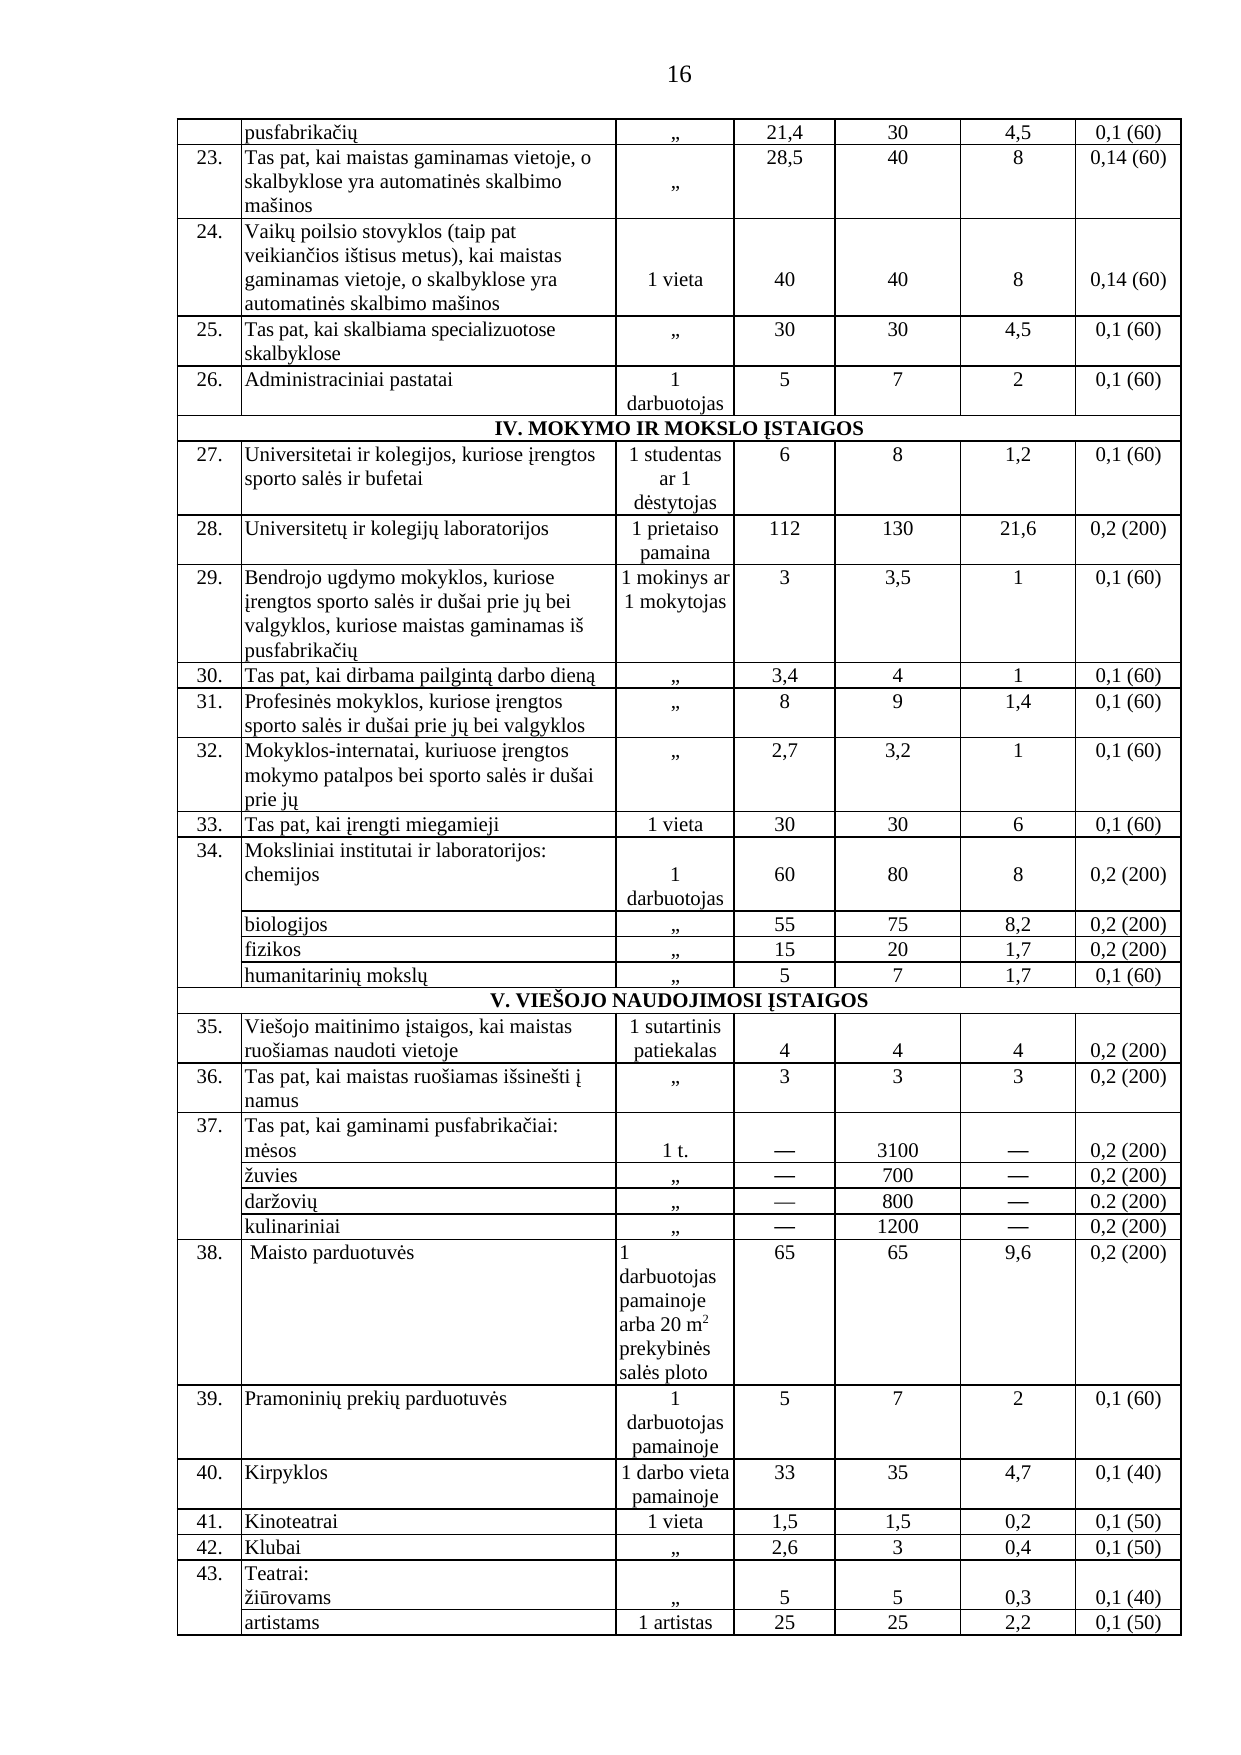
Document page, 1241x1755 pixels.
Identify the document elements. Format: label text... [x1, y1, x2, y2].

table_cell — [735, 1189, 834, 1213]
table_cell 5 [735, 367, 834, 415]
table_cell „ [617, 937, 733, 961]
table_cell 39. [178, 1386, 241, 1458]
table_cell Viešojo maitinimo įstaigos, kai maistas ruošiamas naudoti vietoje [242, 1014, 615, 1062]
table_cell Tas pat, kai maistas ruošiamas išsinešti į namus [242, 1064, 615, 1112]
table_cell 4,5 [961, 317, 1075, 365]
table_cell 0,1 (40) [1076, 1460, 1180, 1508]
table_cell 24. [178, 219, 241, 315]
table_cell humanitarinių mokslų [242, 963, 615, 987]
table_cell 15 [735, 937, 834, 961]
table_cell — [735, 1163, 834, 1187]
table_cell 8 [961, 219, 1075, 315]
table_cell 40 [836, 219, 960, 315]
table_cell 20 [836, 937, 960, 961]
table_cell 0,14 (60) [1076, 219, 1180, 315]
table_cell 0,1 (60) [1076, 1386, 1180, 1458]
table_cell „ [617, 912, 733, 936]
table_cell 28,5 [735, 145, 834, 217]
table_cell Maisto parduotuvės [242, 1240, 615, 1384]
table_cell 75 [836, 912, 960, 936]
table_cell 30 [836, 317, 960, 365]
table_cell 40 [735, 219, 834, 315]
table_cell 0,1 (60) [1076, 689, 1180, 737]
table_cell 1 [961, 738, 1075, 811]
table_cell 55 [735, 912, 834, 936]
table_cell 1,7 [961, 963, 1075, 987]
table_cell 30 [735, 812, 834, 836]
table_cell 0,2 (200) [1076, 937, 1180, 961]
table_cell 35 [836, 1460, 960, 1508]
table_cell 3 [735, 1064, 834, 1112]
table_cell 65 [735, 1240, 834, 1384]
table_cell 1 vieta [617, 1510, 733, 1533]
table_cell 1 darbuotojas [617, 367, 733, 415]
table_cell 1 sutartinis patiekalas [617, 1014, 733, 1062]
table_cell „ [617, 663, 733, 687]
table_cell 130 [836, 516, 960, 564]
table_cell 3,5 [836, 565, 960, 662]
table_cell 21,4 [735, 120, 834, 144]
table_cell 0.2 (200) [1076, 1189, 1180, 1213]
table_cell 9 [836, 689, 960, 737]
table_cell „ [617, 1163, 733, 1187]
table_cell 36. [178, 1064, 241, 1112]
table_cell 1 vieta [617, 219, 733, 315]
table_cell 700 [836, 1163, 960, 1187]
table_cell Kinoteatrai [242, 1510, 615, 1533]
table_cell „ [617, 1189, 733, 1213]
table_cell 2,7 [735, 738, 834, 811]
table_cell Administraciniai pastatai [242, 367, 615, 415]
table_cell — [735, 1113, 834, 1162]
table_cell 1 t. [617, 1113, 733, 1162]
table_cell 1,5 [735, 1510, 834, 1533]
table_cell 4 [735, 1014, 834, 1062]
table_cell Vaikų poilsio stovyklos (taip pat veikiančios ištisus metus), kai maistas gaminamas vietoje, o skalbyklose yra automatinės skalbimo mašinos [242, 219, 615, 315]
table_cell 3 [836, 1064, 960, 1112]
table_cell „ [617, 1064, 733, 1112]
table_cell 6 [961, 812, 1075, 836]
table_cell 65 [836, 1240, 960, 1384]
table_cell 25 [735, 1610, 834, 1634]
table_cell 33. [178, 812, 241, 836]
table_cell 0,1 (60) [1076, 367, 1180, 415]
table_cell 0,2 (200) [1076, 1240, 1180, 1384]
table_cell Teatrai: žiūrovams [242, 1561, 615, 1609]
table_cell — [961, 1215, 1075, 1238]
table_cell Tas pat, kai įrengti miegamieji [242, 812, 615, 836]
table_cell 1,4 [961, 689, 1075, 737]
table_cell biologijos [242, 912, 615, 936]
table_cell 80 [836, 838, 960, 910]
table_cell 40 [836, 145, 960, 217]
table_cell Bendrojo ugdymo mokyklos, kuriose įrengtos sporto salės ir dušai prie jų bei valgyklos, kuriose maistas gaminamas iš pusfabrikačių [242, 565, 615, 662]
table_cell 1200 [836, 1215, 960, 1238]
table_cell 3100 [836, 1113, 960, 1162]
table_cell 0,1 (60) [1076, 442, 1180, 514]
table_cell 9,6 [961, 1240, 1075, 1384]
table_cell 30 [836, 812, 960, 836]
table_cell 25 [836, 1610, 960, 1634]
table_cell 0,2 (200) [1076, 1215, 1180, 1238]
table_cell 1 artistas [617, 1610, 733, 1634]
table_cell 1 vieta [617, 812, 733, 836]
table_cell Klubai [242, 1535, 615, 1559]
table_cell 1 studentas ar 1 dėstytojas [617, 442, 733, 514]
table_cell kulinariniai [242, 1215, 615, 1238]
table_cell V. VIEŠOJO NAUDOJIMOSI ĮSTAIGOS [178, 988, 1180, 1012]
table_cell 6 [735, 442, 834, 514]
table_cell 4 [836, 1014, 960, 1062]
table_cell 0,1 (60) [1076, 663, 1180, 687]
table_cell „ [617, 317, 733, 365]
table_cell Kirpyklos [242, 1460, 615, 1508]
table_cell 1,5 [836, 1510, 960, 1533]
table_cell 29. [178, 565, 241, 662]
table_cell 0,2 (200) [1076, 838, 1180, 910]
table_cell 800 [836, 1189, 960, 1213]
table_cell 32. [178, 738, 241, 811]
table_cell 30 [735, 317, 834, 365]
table_cell 34. [178, 838, 241, 987]
table_cell 2,2 [961, 1610, 1075, 1634]
table_cell Tas pat, kai skalbiama specializuotose skalbyklose [242, 317, 615, 365]
table_cell 42. [178, 1535, 241, 1559]
table_cell 5 [735, 963, 834, 987]
table_cell 5 [735, 1386, 834, 1458]
table_cell 0,1 (50) [1076, 1535, 1180, 1559]
table_cell 3,2 [836, 738, 960, 811]
table_cell Pramoninių prekių parduotuvės [242, 1386, 615, 1458]
table_cell 2 [961, 367, 1075, 415]
table_cell žuvies [242, 1163, 615, 1187]
table_cell 5 [836, 1561, 960, 1609]
table_cell 1,2 [961, 442, 1075, 514]
table_cell „ [617, 963, 733, 987]
table_cell 31. [178, 689, 241, 737]
table_cell 0,2 (200) [1076, 1064, 1180, 1112]
table_cell 112 [735, 516, 834, 564]
table_cell 0,2 (200) [1076, 516, 1180, 564]
table_cell [178, 120, 241, 144]
table_cell Tas pat, kai gaminami pusfabrikačiai: mėsos [242, 1113, 615, 1162]
table_cell 0,2 (200) [1076, 1163, 1180, 1187]
table_cell 4,5 [961, 120, 1075, 144]
table_cell „ [617, 1215, 733, 1238]
table_cell „ [617, 120, 733, 144]
table_cell 0,4 [961, 1535, 1075, 1559]
table_cell 5 [735, 1561, 834, 1609]
table_cell 27. [178, 442, 241, 514]
table_cell 0,1 (50) [1076, 1510, 1180, 1533]
table_cell 21,6 [961, 516, 1075, 564]
table_cell Universitetų ir kolegijų laboratorijos [242, 516, 615, 564]
table_cell 0,3 [961, 1561, 1075, 1609]
table_cell daržovių [242, 1189, 615, 1213]
table_cell pusfabrikačių [242, 120, 615, 144]
table_cell 0,1 (40) [1076, 1561, 1180, 1609]
table_cell 60 [735, 838, 834, 910]
table_cell 26. [178, 367, 241, 415]
table_cell 1 prietaiso pamaina [617, 516, 733, 564]
table_cell — [961, 1189, 1075, 1213]
table_cell 4,7 [961, 1460, 1075, 1508]
table_cell 1 [961, 663, 1075, 687]
table_cell 7 [836, 1386, 960, 1458]
table_cell 1,7 [961, 937, 1075, 961]
table_cell 8 [735, 689, 834, 737]
table_cell 2,6 [735, 1535, 834, 1559]
table_cell Tas pat, kai dirbama pailgintą darbo dieną [242, 663, 615, 687]
table_cell 4 [961, 1014, 1075, 1062]
table_cell — [961, 1163, 1075, 1187]
table_cell 30 [836, 120, 960, 144]
table_cell Universitetai ir kolegijos, kuriose įrengtos sporto salės ir bufetai [242, 442, 615, 514]
table_cell 0,2 (200) [1076, 1113, 1180, 1162]
table_cell 8,2 [961, 912, 1075, 936]
table_cell 35. [178, 1014, 241, 1062]
table_cell 0,1 (60) [1076, 565, 1180, 662]
table_cell 0,14 (60) [1076, 145, 1180, 217]
table_cell 3 [836, 1535, 960, 1559]
table_cell 8 [961, 838, 1075, 910]
table_cell „ [617, 1535, 733, 1559]
table_cell 1 darbuotojas pamainoje [617, 1386, 733, 1458]
table_cell 3 [735, 565, 834, 662]
table_cell 0,1 (60) [1076, 120, 1180, 144]
table_cell 23. [178, 145, 241, 217]
table_cell 40. [178, 1460, 241, 1508]
table_cell — [961, 1113, 1075, 1162]
table_cell 0,2 [961, 1510, 1075, 1533]
table_cell 1 darbuotojas [617, 838, 733, 910]
table_cell 3 [961, 1064, 1075, 1112]
table_cell 0,1 (60) [1076, 812, 1180, 836]
table_cell Tas pat, kai maistas gaminamas vietoje, o skalbyklose yra automatinės skalbimo mašinos [242, 145, 615, 217]
table_cell fizikos [242, 937, 615, 961]
table_cell „ [617, 738, 733, 811]
table_cell 0,1 (60) [1076, 963, 1180, 987]
table_cell 1 mokinys ar 1 mokytojas [617, 565, 733, 662]
table_cell 4 [836, 663, 960, 687]
table_cell 0,2 (200) [1076, 912, 1180, 936]
table_cell Profesinės mokyklos, kuriose įrengtos sporto salės ir dušai prie jų bei valgyklos [242, 689, 615, 737]
table_cell — [735, 1215, 834, 1238]
table_cell 2 [961, 1386, 1075, 1458]
table_cell 0,2 (200) [1076, 1014, 1180, 1062]
table_cell 8 [961, 145, 1075, 217]
table_cell 1 darbo vieta pamainoje [617, 1460, 733, 1508]
table_cell „ [617, 689, 733, 737]
table_cell „ [617, 145, 733, 217]
table_cell 8 [836, 442, 960, 514]
table_cell 7 [836, 367, 960, 415]
table_cell „ [617, 1561, 733, 1609]
table_cell 1 darbuotojas pamainoje arba 20 m2 prekybinės salės ploto [617, 1240, 733, 1384]
table_cell 28. [178, 516, 241, 564]
table_cell 3,4 [735, 663, 834, 687]
table_cell artistams [242, 1610, 615, 1634]
table_cell 0,1 (50) [1076, 1610, 1180, 1634]
table_cell 37. [178, 1113, 241, 1238]
table_cell 1 [961, 565, 1075, 662]
table_cell Mokyklos-internatai, kuriuose įrengtos mokymo patalpos bei sporto salės ir dušai prie jų [242, 738, 615, 811]
table_cell 7 [836, 963, 960, 987]
table_cell 25. [178, 317, 241, 365]
table_cell 33 [735, 1460, 834, 1508]
table_cell IV. MOKYMO IR MOKSLO ĮSTAIGOS [178, 416, 1180, 440]
table_cell Moksliniai institutai ir laboratorijos: chemijos [242, 838, 615, 910]
table_cell 38. [178, 1240, 241, 1384]
table_cell 0,1 (60) [1076, 317, 1180, 365]
table_cell 30. [178, 663, 241, 687]
table_cell 0,1 (60) [1076, 738, 1180, 811]
table_cell 41. [178, 1510, 241, 1533]
table_cell 43. [178, 1561, 241, 1634]
